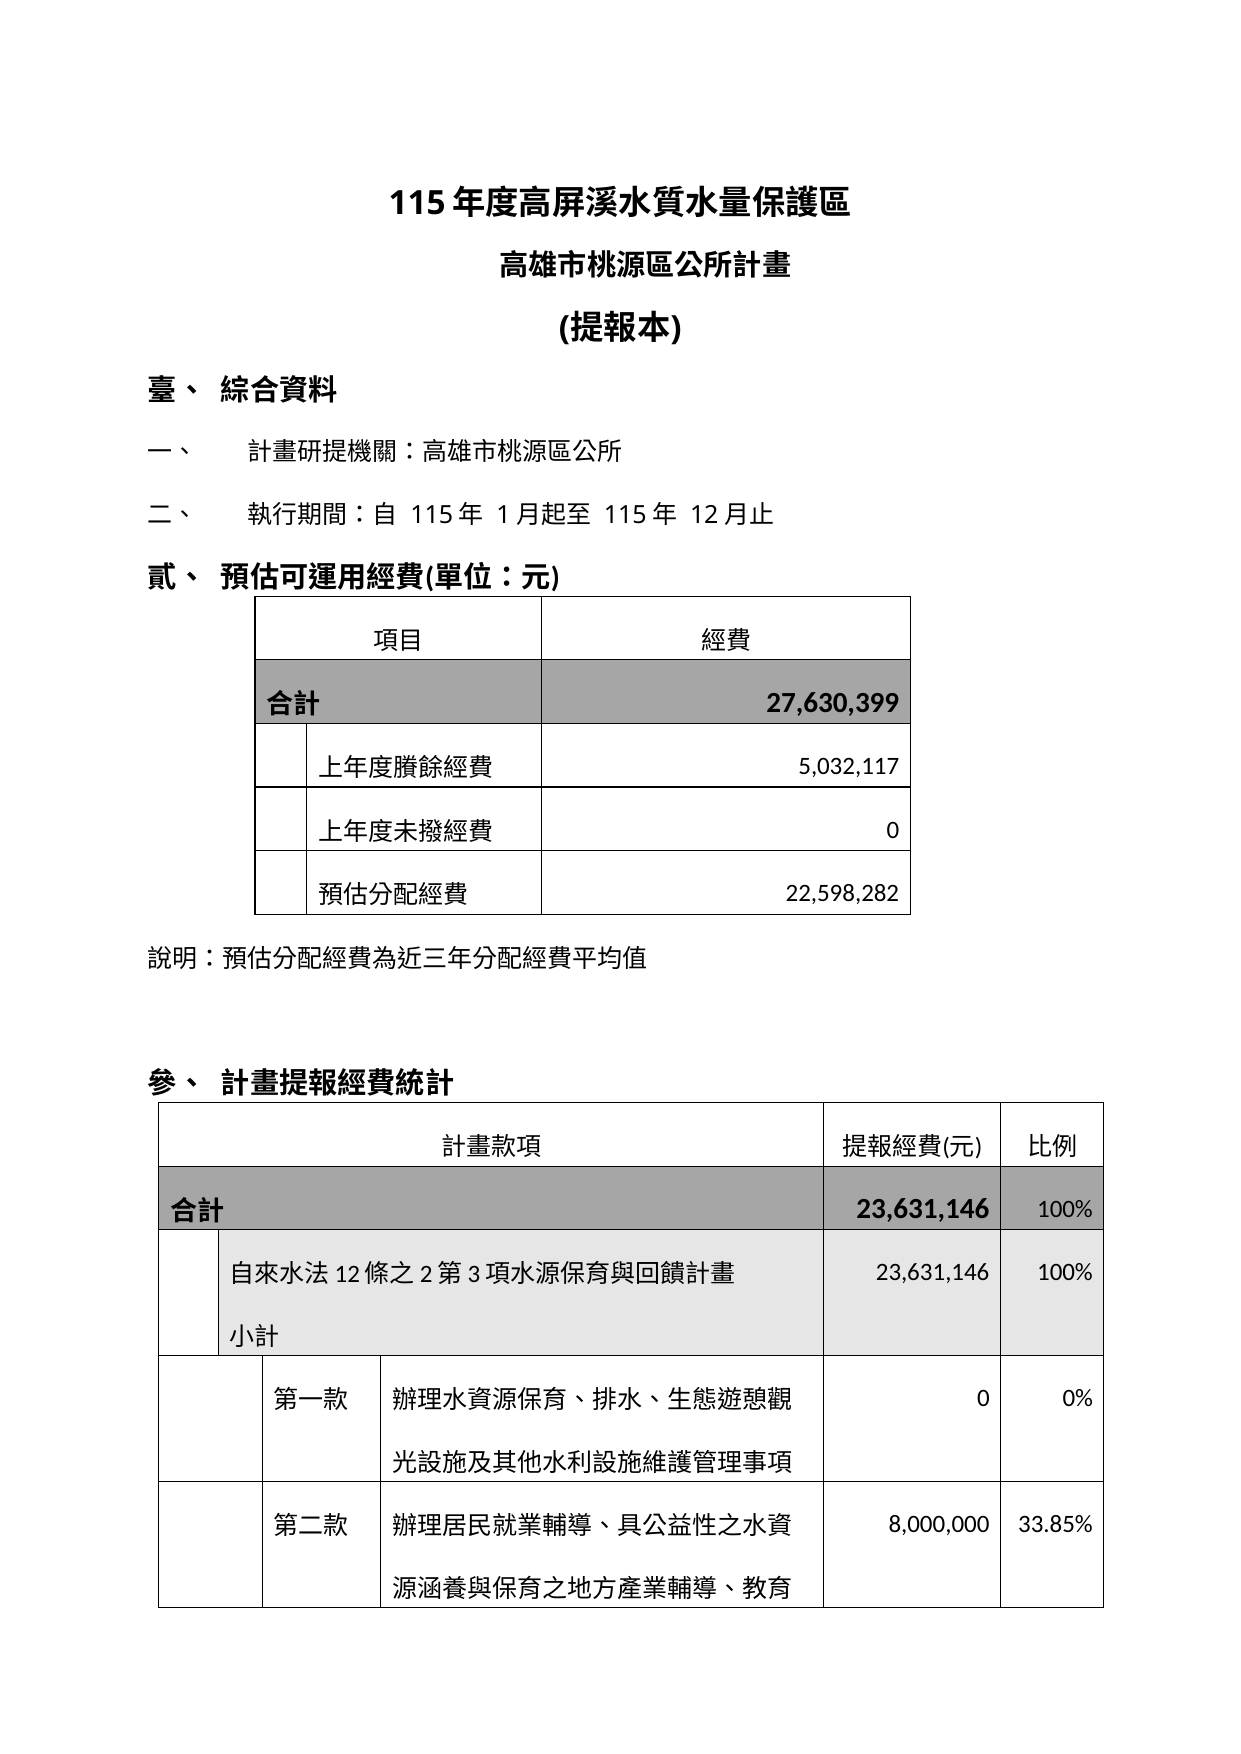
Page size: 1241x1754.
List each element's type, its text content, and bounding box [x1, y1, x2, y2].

table_cell 100% [1001, 1230, 1103, 1355]
table_cell 0% [1001, 1356, 1103, 1481]
table_header 項目 [256, 597, 541, 659]
table_header 比例 [1001, 1103, 1103, 1166]
table_cell 合計 [159, 1167, 823, 1229]
table_cell 合計 [256, 660, 541, 723]
table_cell 27,630,399 [542, 660, 910, 723]
table_cell 23,631,146 [824, 1230, 1000, 1355]
table_cell 預估分配經費 [307, 851, 541, 913]
text 說明：預估分配經費為近三年分配經費平均值 [148, 914, 1092, 977]
table_cell 33.85% [1001, 1482, 1103, 1607]
list 臺、 綜合資料 [148, 346, 1092, 408]
table_cell 100% [1001, 1167, 1103, 1229]
table_header 經費 [542, 597, 910, 659]
table_cell 23,631,146 [824, 1167, 1000, 1229]
text (提報本) [148, 283, 1092, 346]
list 計畫研提機關：高雄市桃源區公所 [148, 408, 1092, 471]
text 高雄市桃源區公所計畫 [198, 221, 1092, 283]
table_cell 第二款 [263, 1482, 380, 1607]
table_cell 上年度未撥經費 [307, 788, 541, 850]
table_header 計畫款項 [159, 1103, 823, 1166]
table_cell 辦理水資源保育、排水、生態遊憩觀光設施及其他水利設施維護管理事項 [381, 1356, 823, 1481]
table_cell [256, 788, 306, 850]
table_cell [159, 1230, 218, 1355]
table_cell 0 [542, 788, 910, 850]
table_header 提報經費(元) [824, 1103, 1000, 1166]
table_cell 第一款 [263, 1356, 380, 1481]
list 執行期間：自 115 年 1 月起至 115 年 12 月止 [148, 471, 1092, 533]
table_cell 自來水法12條之2第3項水源保育與回饋計畫 小計 [219, 1230, 823, 1355]
table_cell 0 [824, 1356, 1000, 1481]
table_cell 辦理居民就業輔導、具公益性之水資源涵養與保育之地方產業輔導、教育 [381, 1482, 823, 1607]
list 參、 計畫提報經費統計 [148, 1039, 1092, 1102]
table_cell 5,032,117 [542, 724, 910, 786]
list 貳、 預估可運用經費(單位：元) [148, 533, 1092, 596]
table_cell [159, 1356, 262, 1481]
table_cell [159, 1482, 262, 1607]
table_cell [256, 724, 306, 786]
table_cell 上年度賸餘經費 [307, 724, 541, 786]
table_cell 22,598,282 [542, 851, 910, 913]
table_cell [256, 851, 306, 913]
table_cell 8,000,000 [824, 1482, 1000, 1607]
text 115年度高屏溪水質水量保護區 [148, 158, 1092, 221]
